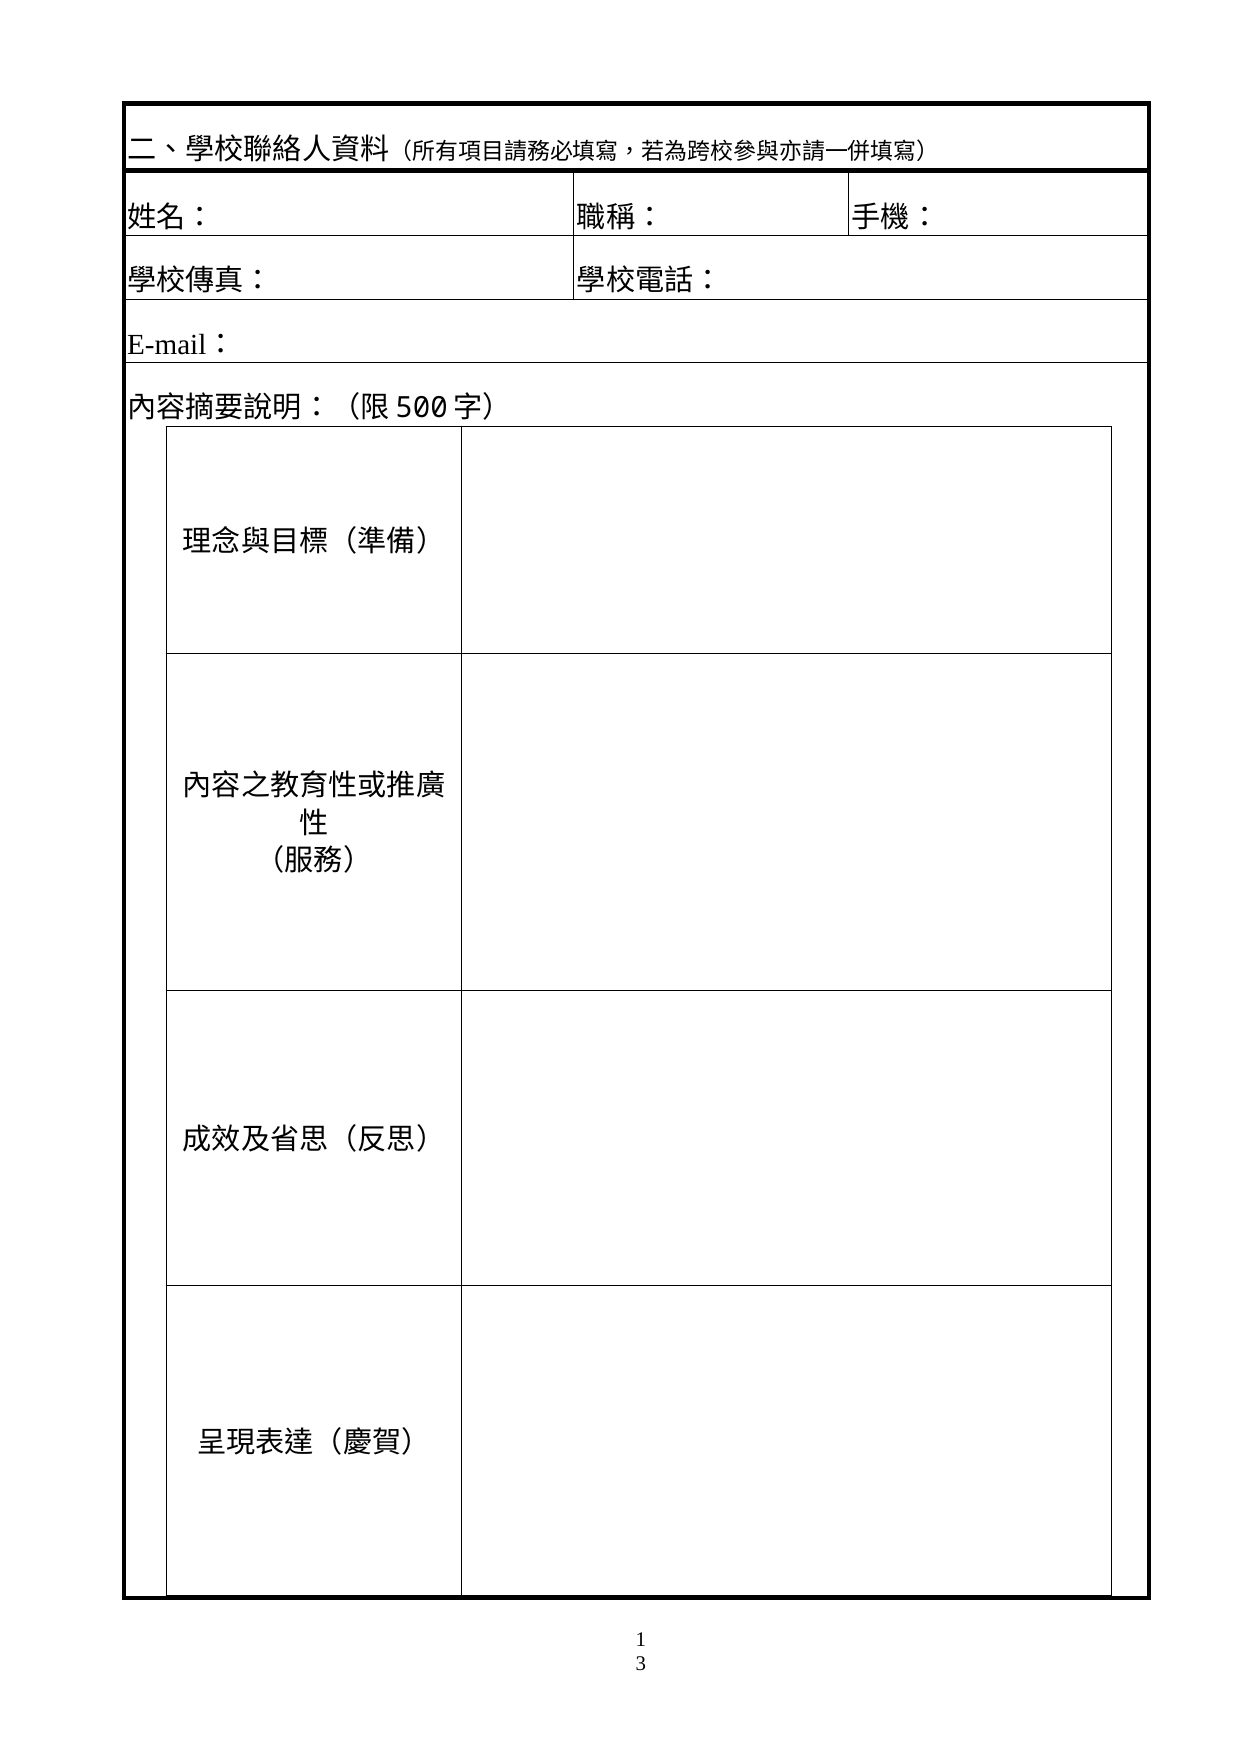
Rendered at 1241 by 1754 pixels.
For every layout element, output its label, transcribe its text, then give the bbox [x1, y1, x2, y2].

table_header 理念與目標（準備） [167, 427, 461, 653]
table_cell [462, 654, 1111, 989]
table_cell 二、學校聯絡人資料（所有項目請務必填寫，若為跨校參與亦請一併填寫） [126, 106, 1147, 168]
table_header [462, 427, 1111, 653]
table_cell 內容摘要說明：（限500字） [126, 363, 1147, 1596]
table_cell 呈現表達（慶賀） [167, 1286, 461, 1595]
table_cell 內容之教育性或推廣性 （服務） [167, 654, 461, 989]
table_cell [462, 1286, 1111, 1595]
table_cell E-mail： [126, 300, 1147, 362]
table_cell 職稱： [574, 173, 848, 235]
table_cell 成效及省思（反思） [167, 991, 461, 1285]
table_cell 姓名： [126, 173, 573, 235]
table_cell 手機： [849, 173, 1147, 235]
table_cell 學校電話： [574, 236, 1147, 299]
table_cell [462, 991, 1111, 1285]
table_cell 學校傳真： [126, 236, 573, 299]
